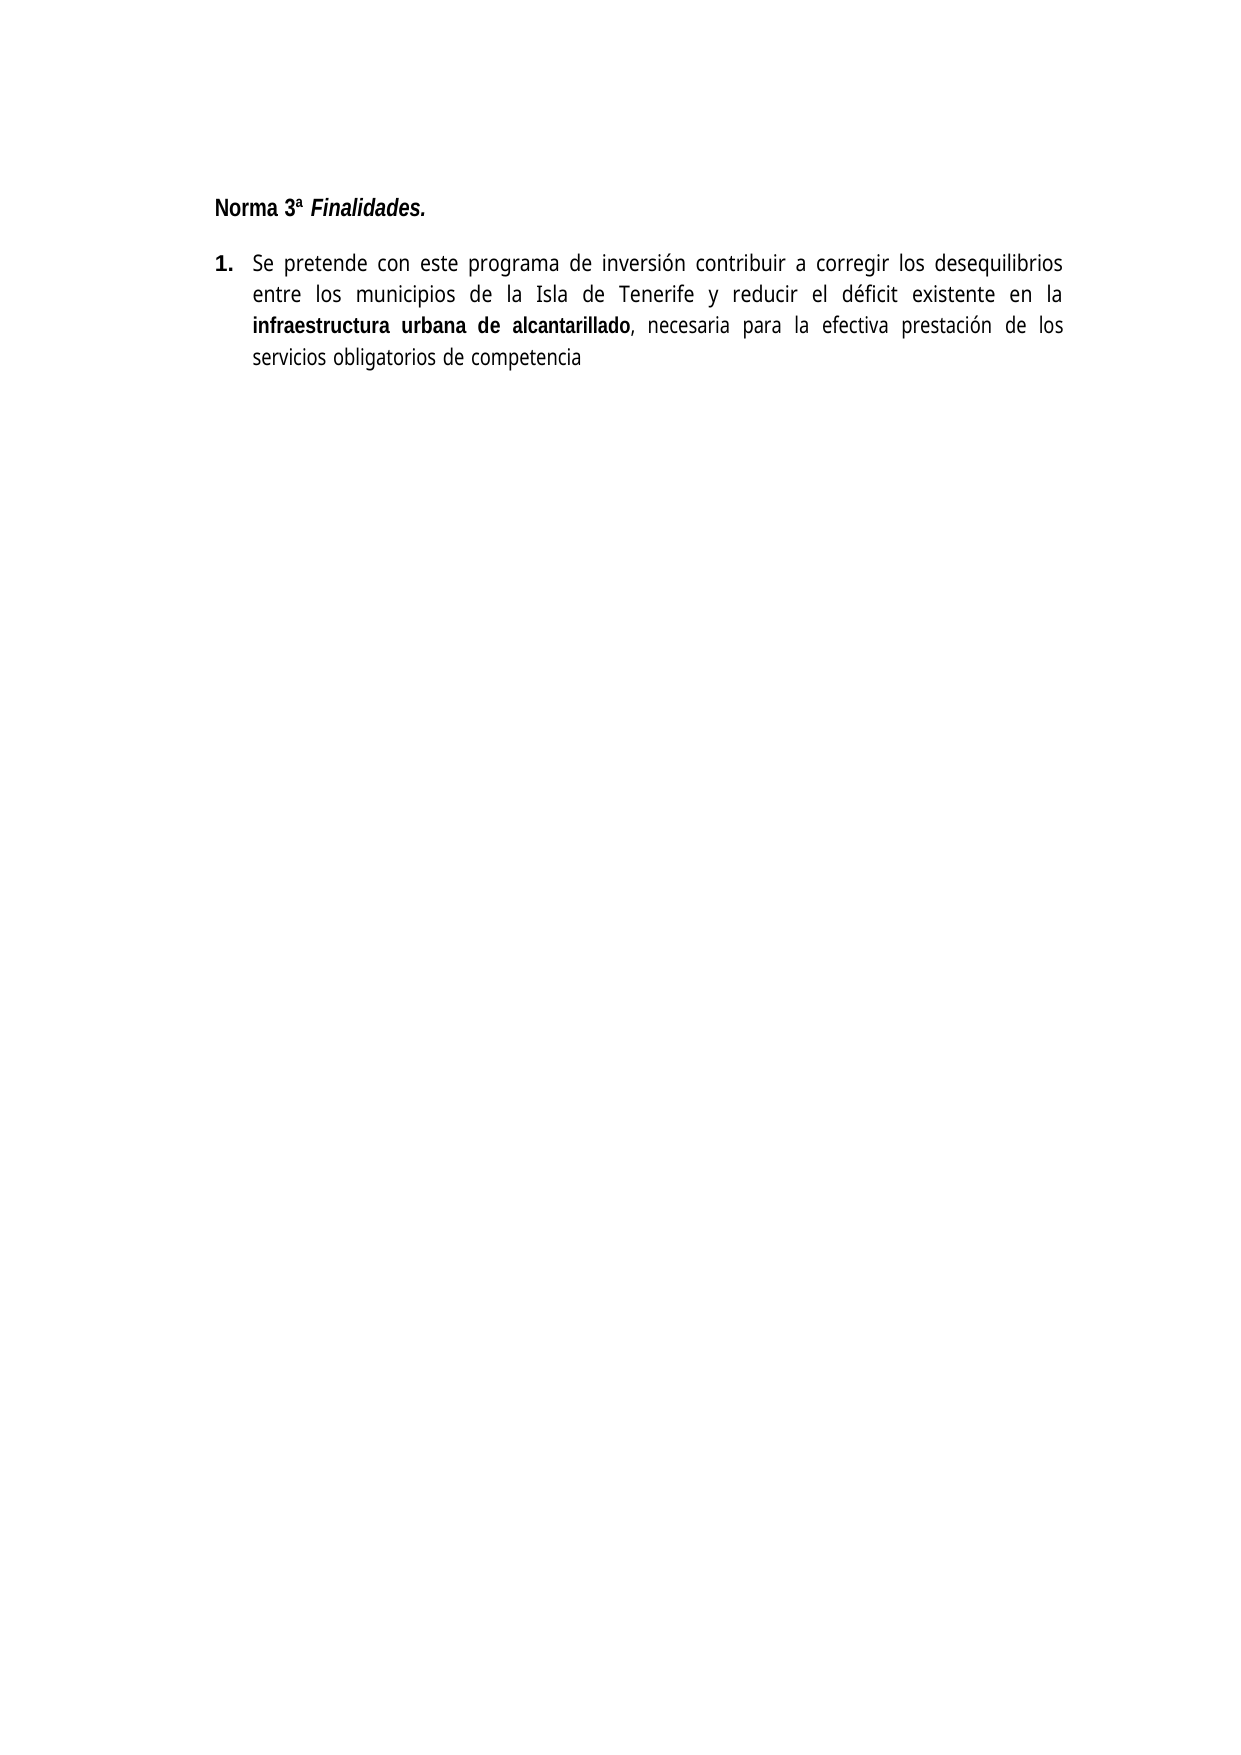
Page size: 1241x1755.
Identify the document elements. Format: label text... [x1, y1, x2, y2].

text Norma 3ª Finalidades. [214, 193, 1086, 221]
list Se pretende con este programa de inversión contribuir a corregir los desequilibrios entre los municipios de la Isla de Tenerife y reducir el déficit existente en la infraestructura urbana de alcantarillado, necesaria para la efectiva prestación de los servicios obligatorios de competencia [214, 247, 1064, 372]
